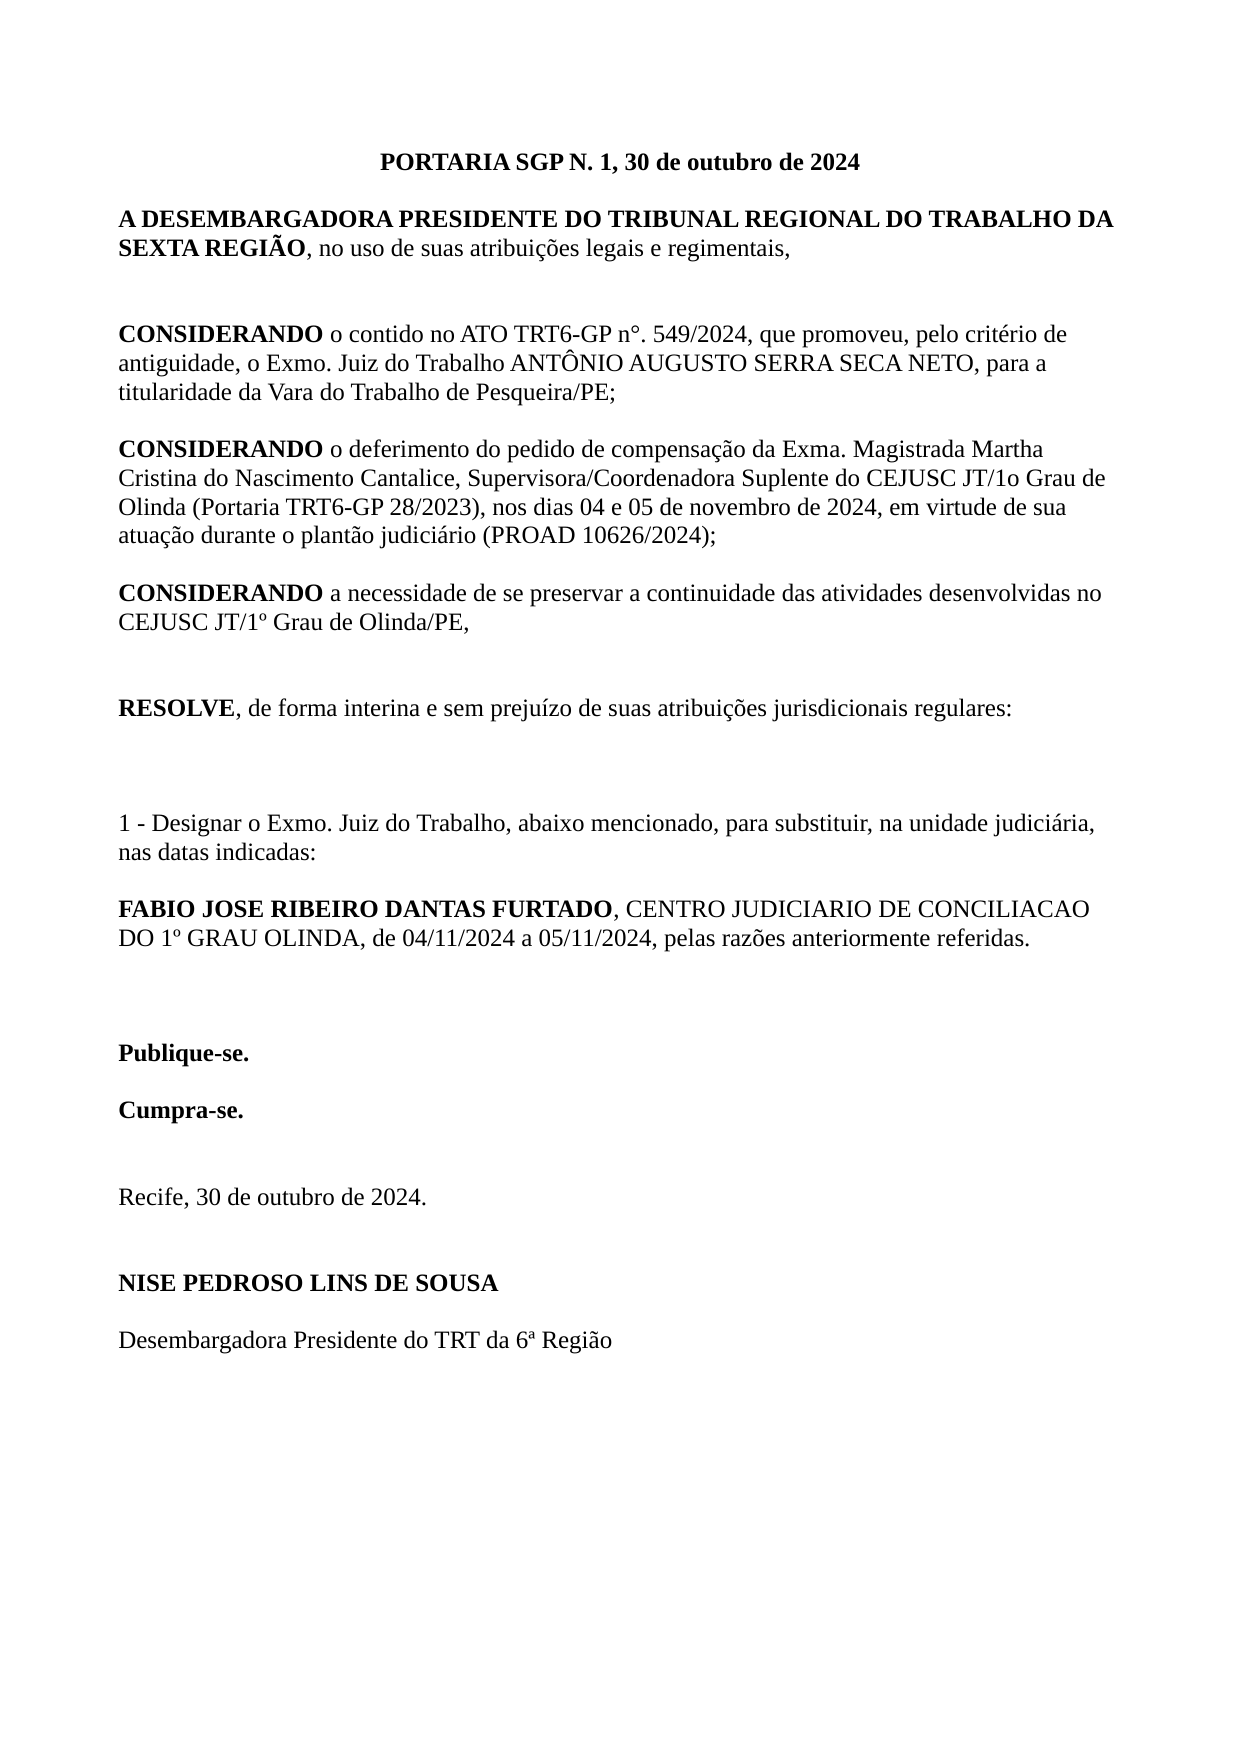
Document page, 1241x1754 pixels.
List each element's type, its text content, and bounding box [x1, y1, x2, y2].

text Publique-se. [118, 1038, 1122, 1067]
text CONSIDERANDO o deferimento do pedido de compensação da Exma. Magistrada Martha Cristina do Nascimento Cantalice, Supervisora/Coordenadora Suplente do CEJUSC JT/1o Grau de Olinda (Portaria TRT6-GP 28/2023), nos dias 04 e 05 de novembro de 2024, em virtude de sua atuação durante o plantão judiciário (PROAD 10626/2024); [118, 434, 1122, 549]
text A DESEMBARGADORA PRESIDENTE DO TRIBUNAL REGIONAL DO TRABALHO DA SEXTA REGIÃO, no uso de suas atribuições legais e regimentais, [118, 204, 1122, 262]
text Desembargadora Presidente do TRT da 6ª Região [118, 1326, 1122, 1354]
text PORTARIA SGP N. 1, 30 de outubro de 2024 [118, 147, 1122, 176]
text Recife, 30 de outubro de 2024. [118, 1182, 1122, 1211]
text CONSIDERANDO o contido no ATO TRT6-GP n°. 549/2024, que promoveu, pelo critério de antiguidade, o Exmo. Juiz do Trabalho ANTÔNIO AUGUSTO SERRA SECA NETO, para a titularidade da Vara do Trabalho de Pesqueira/PE; [118, 319, 1122, 406]
text CONSIDERANDO a necessidade de se preservar a continuidade das atividades desenvolvidas no CEJUSC JT/1º Grau de Olinda/PE, [118, 578, 1122, 636]
text FABIO JOSE RIBEIRO DANTAS FURTADO, CENTRO JUDICIARIO DE CONCILIACAO DO 1º GRAU OLINDA, de 04/11/2024 a 05/11/2024, pelas razões anteriormente referidas. [118, 894, 1122, 952]
text 1 - Designar o Exmo. Juiz do Trabalho, abaixo mencionado, para substituir, na unidade judiciária, nas datas indicadas: [118, 808, 1122, 866]
text Cumpra-se. [118, 1096, 1122, 1124]
text NISE PEDROSO LINS DE SOUSA [118, 1268, 1122, 1297]
text RESOLVE, de forma interina e sem prejuízo de suas atribuições jurisdicionais regulares: [118, 693, 1122, 722]
